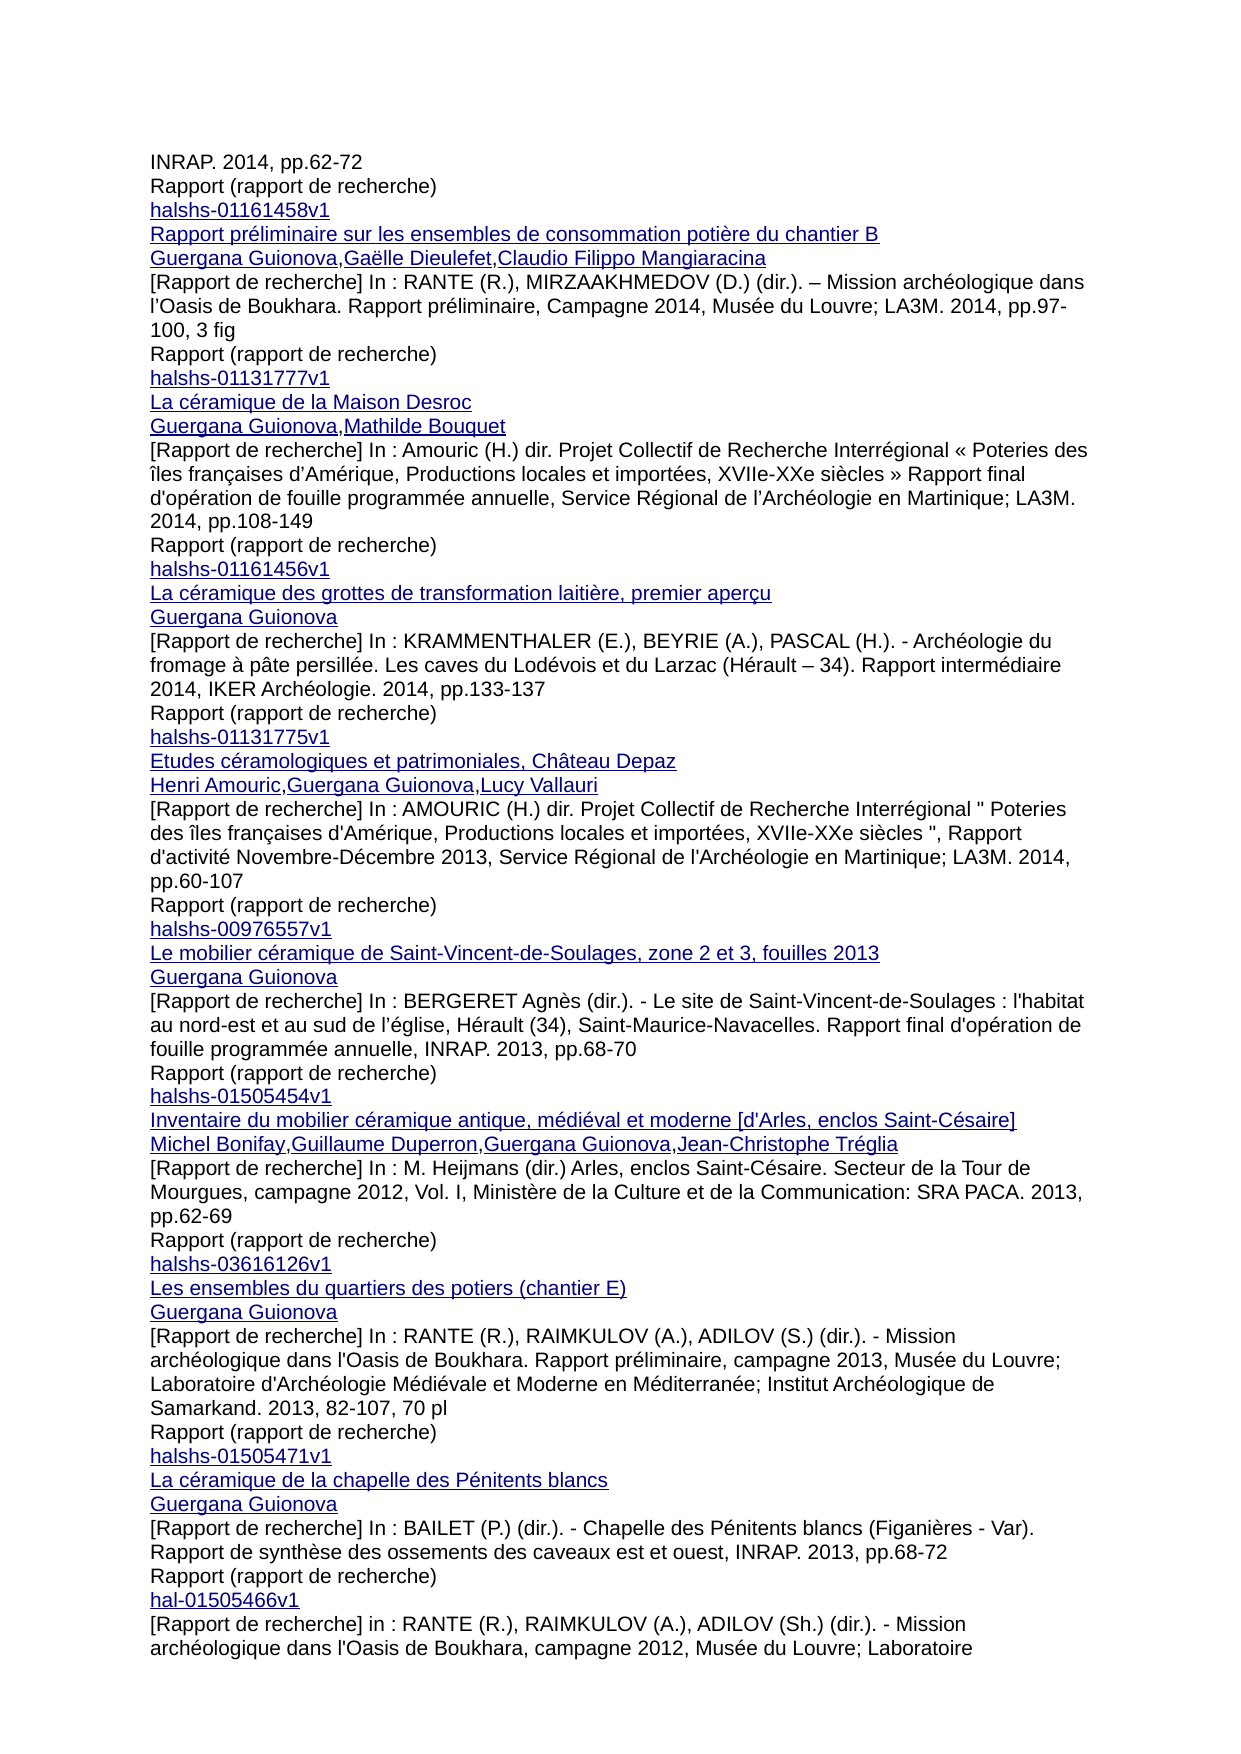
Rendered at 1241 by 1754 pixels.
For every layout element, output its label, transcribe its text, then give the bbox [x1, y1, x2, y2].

table_cell Inventaire du mobilier céramique antique, médiéval et moderne [d'Arles, enclos Saint-Césaire] Michel Bonifay,Guillaume Duperron,Guergana Guionova,Jean-Christophe Tréglia [Rapport de recherche] In : M. Heijmans (dir.) Arles, enclos Saint-Césaire. Secteur de la Tour de Mourgues, campagne 2012, Vol. I, Ministère de la Culture et de la Communication: SRA PACA. 2013, pp.62-69 Rapport (rapport de recherche) halshs-03616126v1 [150, 1108, 1090, 1276]
table_cell Le mobilier céramique de Saint-Vincent-de-Soulages, zone 2 et 3, fouilles 2013 Guergana Guionova [Rapport de recherche] In : BERGERET Agnès (dir.). - Le site de Saint-Vincent-de-Soulages : l'habitat au nord-est et au sud de l’église, Hérault (34), Saint-Maurice-Navacelles. Rapport final d'opération de fouille programmée annuelle, INRAP. 2013, pp.68-70 Rapport (rapport de recherche) halshs-01505454v1 [150, 941, 1090, 1108]
table_cell Rapport préliminaire sur les ensembles de consommation potière du chantier B Guergana Guionova,Gaëlle Dieulefet,Claudio Filippo Mangiaracina [Rapport de recherche] In : RANTE (R.), MIRZAAKHMEDOV (D.) (dir.). – Mission archéologique dans l’Oasis de Boukhara. Rapport préliminaire, Campagne 2014, Musée du Louvre; LA3M. 2014, pp.97-100, 3 fig Rapport (rapport de recherche) halshs-01131777v1 [150, 222, 1090, 389]
table_cell Les ensembles du quartiers des potiers (chantier E) Guergana Guionova [Rapport de recherche] In : RANTE (R.), RAIMKULOV (A.), ADILOV (S.) (dir.). - Mission archéologique dans l'Oasis de Boukhara. Rapport préliminaire, campagne 2013, Musée du Louvre; Laboratoire d'Archéologie Médiévale et Moderne en Méditerranée; Institut Archéologique de Samarkand. 2013, 82-107, 70 pl Rapport (rapport de recherche) halshs-01505471v1 [150, 1276, 1090, 1468]
table_cell La céramique de la Maison Desroc Guergana Guionova,Mathilde Bouquet [Rapport de recherche] In : Amouric (H.) dir. Projet Collectif de Recherche Interrégional « Poteries des îles françaises d’Amérique, Productions locales et importées, XVIIe-XXe siècles » Rapport final d'opération de fouille programmée annuelle, Service Régional de l’Archéologie en Martinique; LA3M. 2014, pp.108-149 Rapport (rapport de recherche) halshs-01161456v1 [150, 390, 1090, 581]
table_cell La céramique des grottes de transformation laitière, premier aperçu Guergana Guionova [Rapport de recherche] In : KRAMMENTHALER (E.), BEYRIE (A.), PASCAL (H.). - Archéologie du fromage à pâte persillée. Les caves du Lodévois et du Larzac (Hérault – 34). Rapport intermédiaire 2014, IKER Archéologie. 2014, pp.133-137 Rapport (rapport de recherche) halshs-01131775v1 [150, 581, 1090, 749]
table_cell Le mobilier céramique de St-Vincent-de-Soulages, zone 2, 4 et 5, fouilles 2013 Guergana Guionova,N. Attia,Mathilde Bouquet [Rapport de recherche] In : BERGERET Agnès (dir). - Le site de Saint-Vincent-de-Soulages : l'habitat au nord, au nord-est et au sud de l'église. Rapport final d'opération de fouille programmée annuelle, INRAP. 2014, pp.62-72 Rapport (rapport de recherche) halshs-01161458v1 [150, 150, 1090, 222]
table_cell Etudes céramologiques et patrimoniales, Château Depaz Henri Amouric,Guergana Guionova,Lucy Vallauri [Rapport de recherche] In : AMOURIC (H.) dir. Projet Collectif de Recherche Interrégional " Poteries des îles françaises d'Amérique, Productions locales et importées, XVIIe-XXe siècles ", Rapport d'activité Novembre-Décembre 2013, Service Régional de l'Archéologie en Martinique; LA3M. 2014, pp.60-107 Rapport (rapport de recherche) halshs-00976557v1 [150, 749, 1090, 941]
table_cell Étude du matériel céramique : Zone E : quartier potier [Paykend, Oasis de Boukhara] Guergana Guionova,Anne Cloarec [Rapport de recherche] in : RANTE (R.), RAIMKULOV (A.), ADILOV (Sh.) (dir.). - Mission archéologique dans l'Oasis de Boukhara, campagne 2012, Musée du Louvre; Laboratoire d'Archéologie Médiévale et Moderne en Méditerranée; Institut Archéologique de Samarkand. 2013, 62-72, 11 pl Rapport (rapport de recherche) halshs-00815216v1 [150, 1611, 1090, 1659]
table_cell La céramique de la chapelle des Pénitents blancs Guergana Guionova [Rapport de recherche] In : BAILET (P.) (dir.). - Chapelle des Pénitents blancs (Figanières - Var). Rapport de synthèse des ossements des caveaux est et ouest, INRAP. 2013, pp.68-72 Rapport (rapport de recherche) hal-01505466v1 [150, 1468, 1090, 1611]
